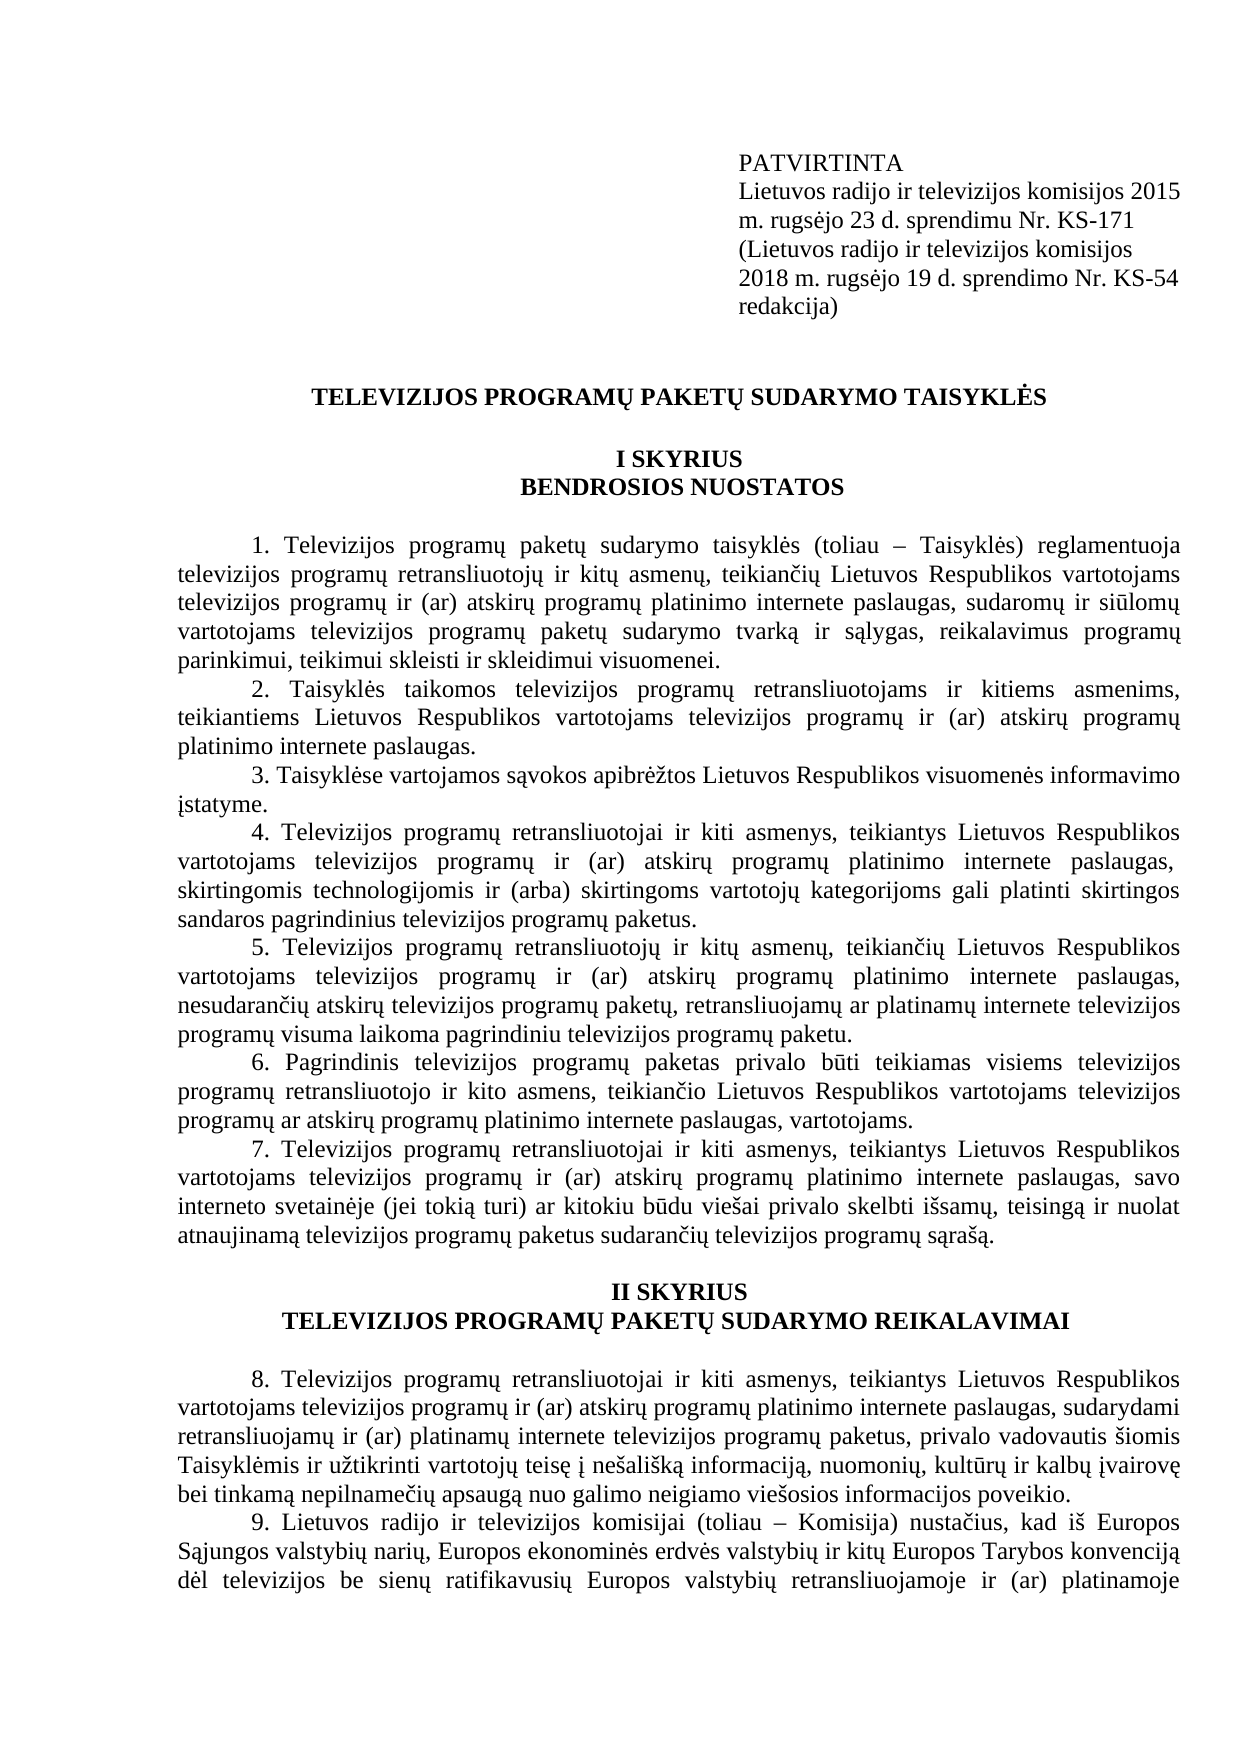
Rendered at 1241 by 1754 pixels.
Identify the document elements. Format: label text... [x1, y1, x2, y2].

text 6. Pagrindinis televizijos programų paketas privalo būti teikiamas visiems televizijos programų retransliuotojo ir kito asmens, teikiančio Lietuvos Respublikos vartotojams televizijos programų ar atskirų programų platinimo internete paslaugas, vartotojams. [177, 1047, 1181, 1134]
text 5. Televizijos programų retransliuotojų ir kitų asmenų, teikiančių Lietuvos Respublikos vartotojams televizijos programų ir (ar) atskirų programų platinimo internete paslaugas, nesudarančių atskirų televizijos programų paketų, retransliuojamų ar platinamų internete televizijos programų visuma laikoma pagrindiniu televizijos programų paketu. [177, 932, 1181, 1047]
text 8. Televizijos programų retransliuotojai ir kiti asmenys, teikiantys Lietuvos Respublikos vartotojams televizijos programų ir (ar) atskirų programų platinimo internete paslaugas, sudarydami retransliuojamų ir (ar) platinamų internete televizijos programų paketus, privalo vadovautis šiomis Taisyklėmis ir užtikrinti vartotojų teisę į nešališką informaciją, nuomonių, kultūrų ir kalbų įvairovę bei tinkamą nepilnamečių apsaugą nuo galimo neigiamo viešosios informacijos poveikio. [177, 1364, 1181, 1507]
text TELEVIZIJOS PROGRAMŲ PAKETŲ SUDARYMO REIKALAVIMAI [177, 1306, 1181, 1335]
text TELEVIZIJOS PROGRAMŲ PAKETŲ SUDARYMO TAISYKLĖS [177, 382, 1181, 411]
text 2. Taisyklės taikomos televizijos programų retransliuotojams ir kitiems asmenims, teikiantiems Lietuvos Respublikos vartotojams televizijos programų ir (ar) atskirų programų platinimo internete paslaugas. [177, 674, 1181, 760]
text 4. Televizijos programų retransliuotojai ir kiti asmenys, teikiantys Lietuvos Respublikos vartotojams televizijos programų ir (ar) atskirų programų platinimo internete paslaugas, skirtingomis technologijomis ir (arba) skirtingoms vartotojų kategorijoms gali platinti skirtingos sandaros pagrindinius televizijos programų paketus. [177, 817, 1181, 932]
text (Lietuvos radijo ir televizijos komisijos 2018 m. rugsėjo 19 d. sprendimo Nr. KS-54 [738, 234, 1181, 291]
text redakcija) [738, 291, 1181, 320]
text 7. Televizijos programų retransliuotojai ir kiti asmenys, teikiantys Lietuvos Respublikos vartotojams televizijos programų ir (ar) atskirų programų platinimo internete paslaugas, savo interneto svetainėje (jei tokią turi) ar kitokiu būdu viešai privalo skelbti išsamų, teisingą ir nuolat atnaujinamą televizijos programų paketus sudarančių televizijos programų sąrašą. [177, 1134, 1181, 1249]
text I SKYRIUS [177, 444, 1181, 472]
text 1. Televizijos programų paketų sudarymo taisyklės (toliau – Taisyklės) reglamentuoja televizijos programų retransliuotojų ir kitų asmenų, teikiančių Lietuvos Respublikos vartotojams televizijos programų ir (ar) atskirų programų platinimo internete paslaugas, sudaromų ir siūlomų vartotojams televizijos programų paketų sudarymo tvarką ir sąlygas, reikalavimus programų parinkimui, teikimui skleisti ir skleidimui visuomenei. [177, 530, 1181, 674]
text II SKYRIUS [177, 1277, 1181, 1306]
text PATVIRTINTA [738, 148, 1181, 176]
text Lietuvos radijo ir televizijos komisijos 2015 m. rugsėjo 23 d. sprendimu Nr. KS-171 [738, 176, 1181, 234]
text BENDROSIOS NUOSTATOS [177, 472, 1181, 501]
text 3. Taisyklėse vartojamos sąvokos apibrėžtos Lietuvos Respublikos visuomenės informavimo įstatyme. [177, 760, 1181, 817]
text 9. Lietuvos radijo ir televizijos komisijai (toliau – Komisija) nustačius, kad iš Europos Sąjungos valstybių narių, Europos ekonominės erdvės valstybių ir kitų Europos Tarybos konvenciją dėl televizijos be sienų ratifikavusių Europos valstybių retransliuojamoje ir (ar) platinamoje [177, 1507, 1181, 1594]
